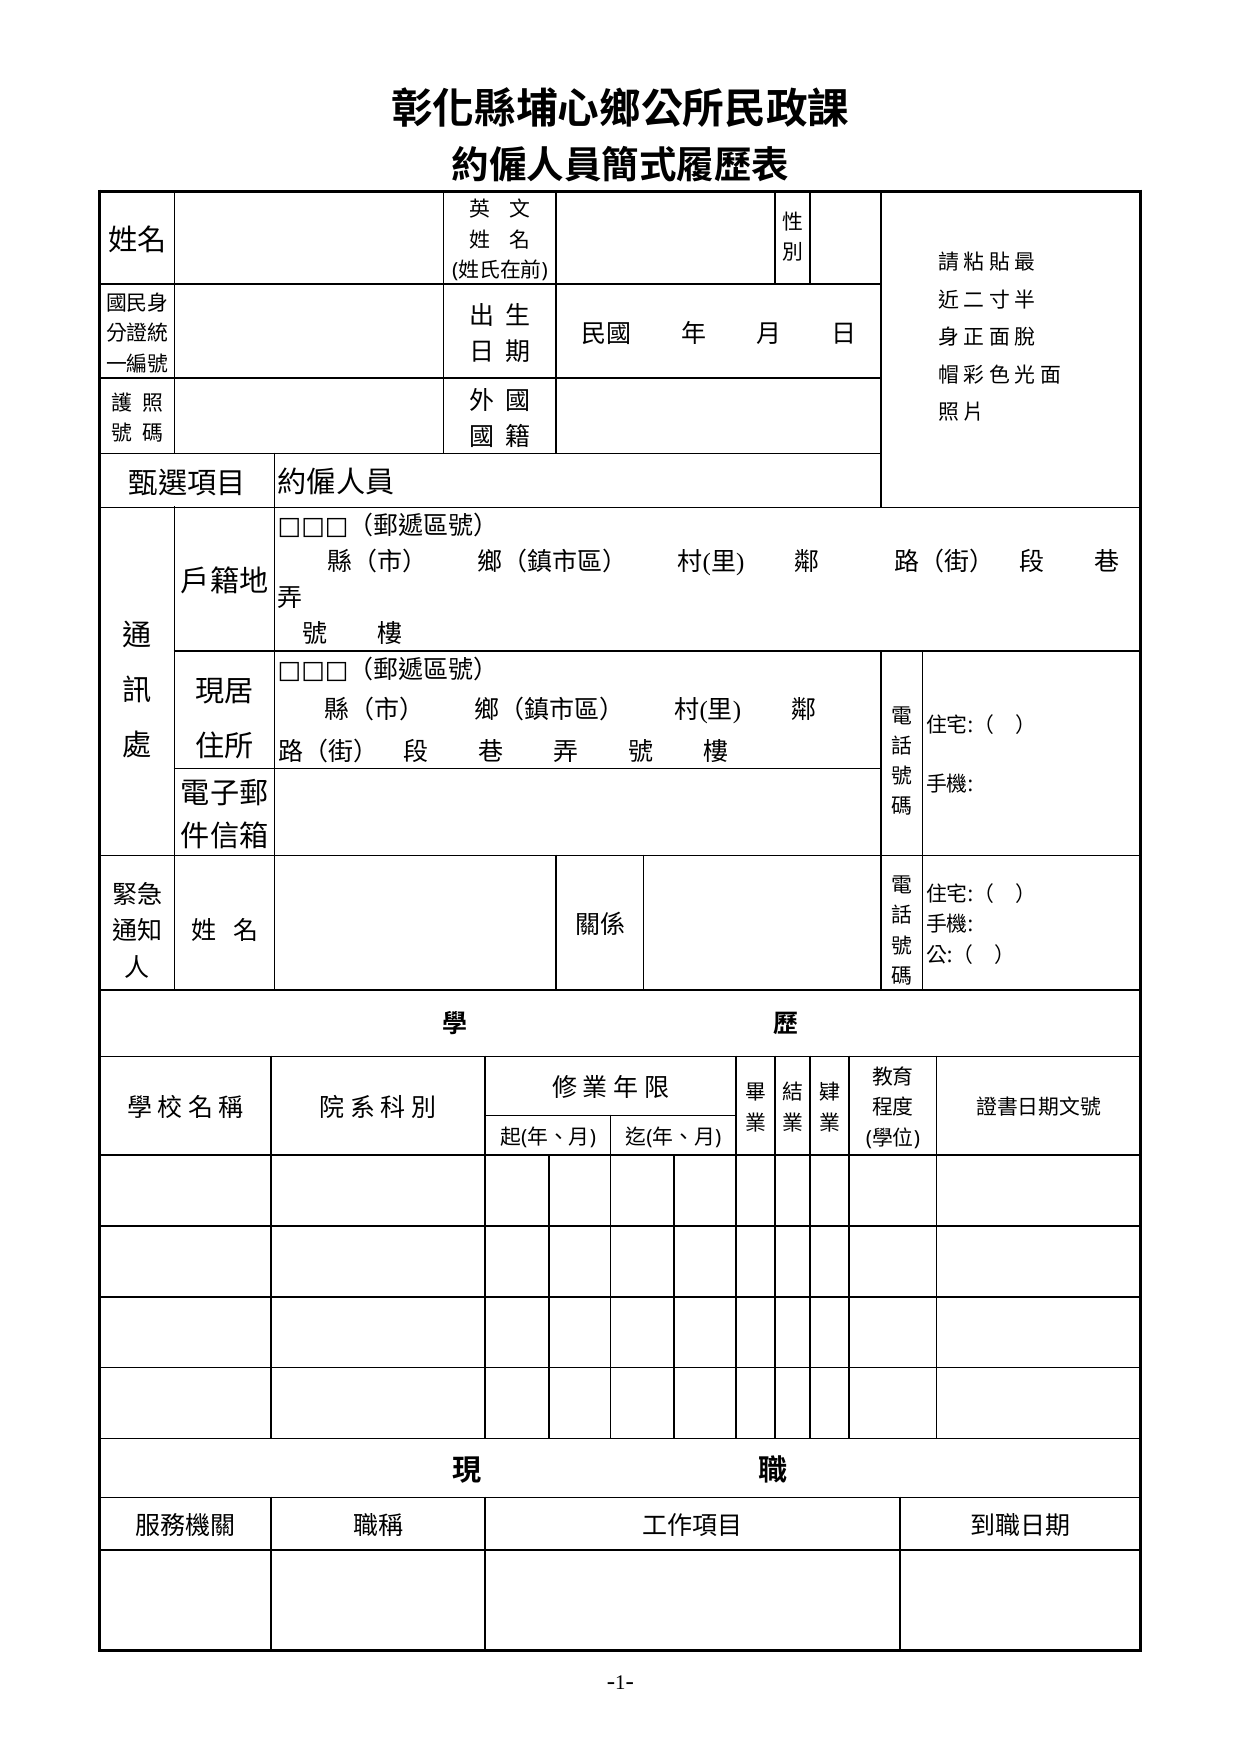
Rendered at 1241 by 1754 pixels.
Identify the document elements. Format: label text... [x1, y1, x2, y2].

table_cell [486, 1298, 548, 1367]
table_cell [486, 1156, 548, 1225]
table_cell 電話號碼 [882, 652, 922, 854]
table_cell [776, 1227, 809, 1296]
table_cell [811, 1227, 848, 1296]
table_cell [272, 1156, 484, 1225]
table_cell 畢業 [737, 1057, 774, 1154]
table_header [882, 193, 1139, 506]
table_cell [776, 1156, 809, 1225]
table_cell 學 校 名 稱 [101, 1057, 270, 1154]
table_header [557, 193, 774, 283]
table_cell 姓 名 [175, 856, 274, 989]
table_cell [937, 1298, 1139, 1367]
table_cell [937, 1368, 1139, 1438]
table_cell 教育 程度 (學位) [850, 1057, 936, 1154]
table_cell 證書日期文號 [937, 1057, 1139, 1154]
table_cell 迄(年、月) [611, 1116, 735, 1154]
table_cell [675, 1298, 735, 1367]
table_cell 護 照 號 碼 [101, 379, 174, 453]
table_cell [611, 1156, 673, 1225]
table_cell [175, 285, 443, 377]
table_cell [272, 1368, 484, 1438]
table_cell [611, 1368, 673, 1438]
table_cell [272, 1298, 484, 1367]
table_cell 緊急通知人 [101, 856, 174, 989]
table_cell 職稱 [272, 1498, 484, 1549]
table_cell [550, 1227, 610, 1296]
table_cell [737, 1298, 774, 1367]
table_cell [101, 1227, 270, 1296]
table_cell [776, 1298, 809, 1367]
table_header 姓名 [101, 193, 174, 283]
table_cell [101, 1368, 270, 1438]
table_cell 工作項目 [486, 1498, 899, 1549]
table_cell [850, 1156, 936, 1225]
table_cell □□□（郵遞區號） 縣（市） 鄉（鎮市區） 村(里) 鄰 路（街） 段 巷 弄 號 樓 [275, 652, 880, 768]
table_cell [901, 1551, 1139, 1649]
table_cell [272, 1551, 484, 1649]
table_cell [737, 1368, 774, 1438]
table_cell 關係 [557, 856, 643, 989]
table_cell 電子郵件信箱 [175, 769, 274, 854]
table_cell [275, 856, 555, 989]
table_cell 國民身分證統一編號 [101, 285, 174, 377]
table_cell [675, 1156, 735, 1225]
table_cell 住宅:（ ） 手機: 公:（ ） [923, 856, 1139, 989]
table_cell 修 業 年 限 [486, 1057, 735, 1114]
table_cell [486, 1368, 548, 1438]
table_cell [611, 1227, 673, 1296]
table_cell 起(年、月) [486, 1116, 610, 1154]
table_cell 學 歷 [101, 991, 1139, 1056]
table_cell 肄業 [811, 1057, 848, 1154]
table_cell [550, 1298, 610, 1367]
table_cell [737, 1227, 774, 1296]
table_cell 結業 [776, 1057, 809, 1154]
table_cell 現 職 [101, 1439, 1139, 1497]
table_cell [275, 769, 880, 854]
table_cell 現居 住所 [175, 652, 274, 768]
table_cell [644, 856, 880, 989]
table_cell [550, 1368, 610, 1438]
table_cell 外 國 國 籍 [444, 379, 555, 453]
table_cell [675, 1227, 735, 1296]
table_cell [937, 1227, 1139, 1296]
table_cell 出 生 日 期 [444, 285, 555, 377]
table_cell [811, 1298, 848, 1367]
table_cell 服務機關 [101, 1498, 270, 1549]
table_cell 戶籍地 [175, 508, 274, 650]
table_cell [675, 1368, 735, 1438]
table_cell 民國 年 月 日 [557, 285, 880, 377]
table_cell [272, 1227, 484, 1296]
table_cell 通 訊 處 [101, 508, 174, 854]
table_cell [850, 1227, 936, 1296]
text 約僱人員簡式履歷表 [214, 135, 1027, 189]
table_cell [550, 1156, 610, 1225]
table_cell 住宅:（ ） 手機: [923, 652, 1139, 854]
table_cell [937, 1156, 1139, 1225]
table_cell [175, 379, 443, 453]
table_cell [776, 1368, 809, 1438]
text 彰化縣埔心鄉公所民政課 [89, 75, 1152, 135]
table_cell [850, 1298, 936, 1367]
table_header 英 文 姓 名 (姓氏在前) [444, 193, 555, 283]
table_cell 電話號碼 [882, 856, 922, 989]
table_header 性別 [776, 193, 809, 283]
table_cell [486, 1551, 899, 1649]
table_cell [811, 1156, 848, 1225]
table_cell [101, 1298, 270, 1367]
table_cell [611, 1298, 673, 1367]
table_cell 到職日期 [901, 1498, 1139, 1549]
table_cell 院 系 科 別 [272, 1057, 484, 1154]
table_cell [811, 1368, 848, 1438]
table_cell [101, 1551, 270, 1649]
table_cell [101, 1156, 270, 1225]
table_cell [850, 1368, 936, 1438]
table_header [811, 193, 880, 283]
table_cell 甄選項目 [101, 454, 274, 506]
table_cell □□□（郵遞區號） 縣（市） 鄉（鎮市區） 村(里) 鄰 路（街） 段 巷 弄 號 樓 [275, 508, 1139, 650]
table_header [175, 193, 443, 283]
table_cell [557, 379, 880, 453]
table_cell 約僱人員 [275, 454, 880, 506]
table_cell [486, 1227, 548, 1296]
table_cell [737, 1156, 774, 1225]
